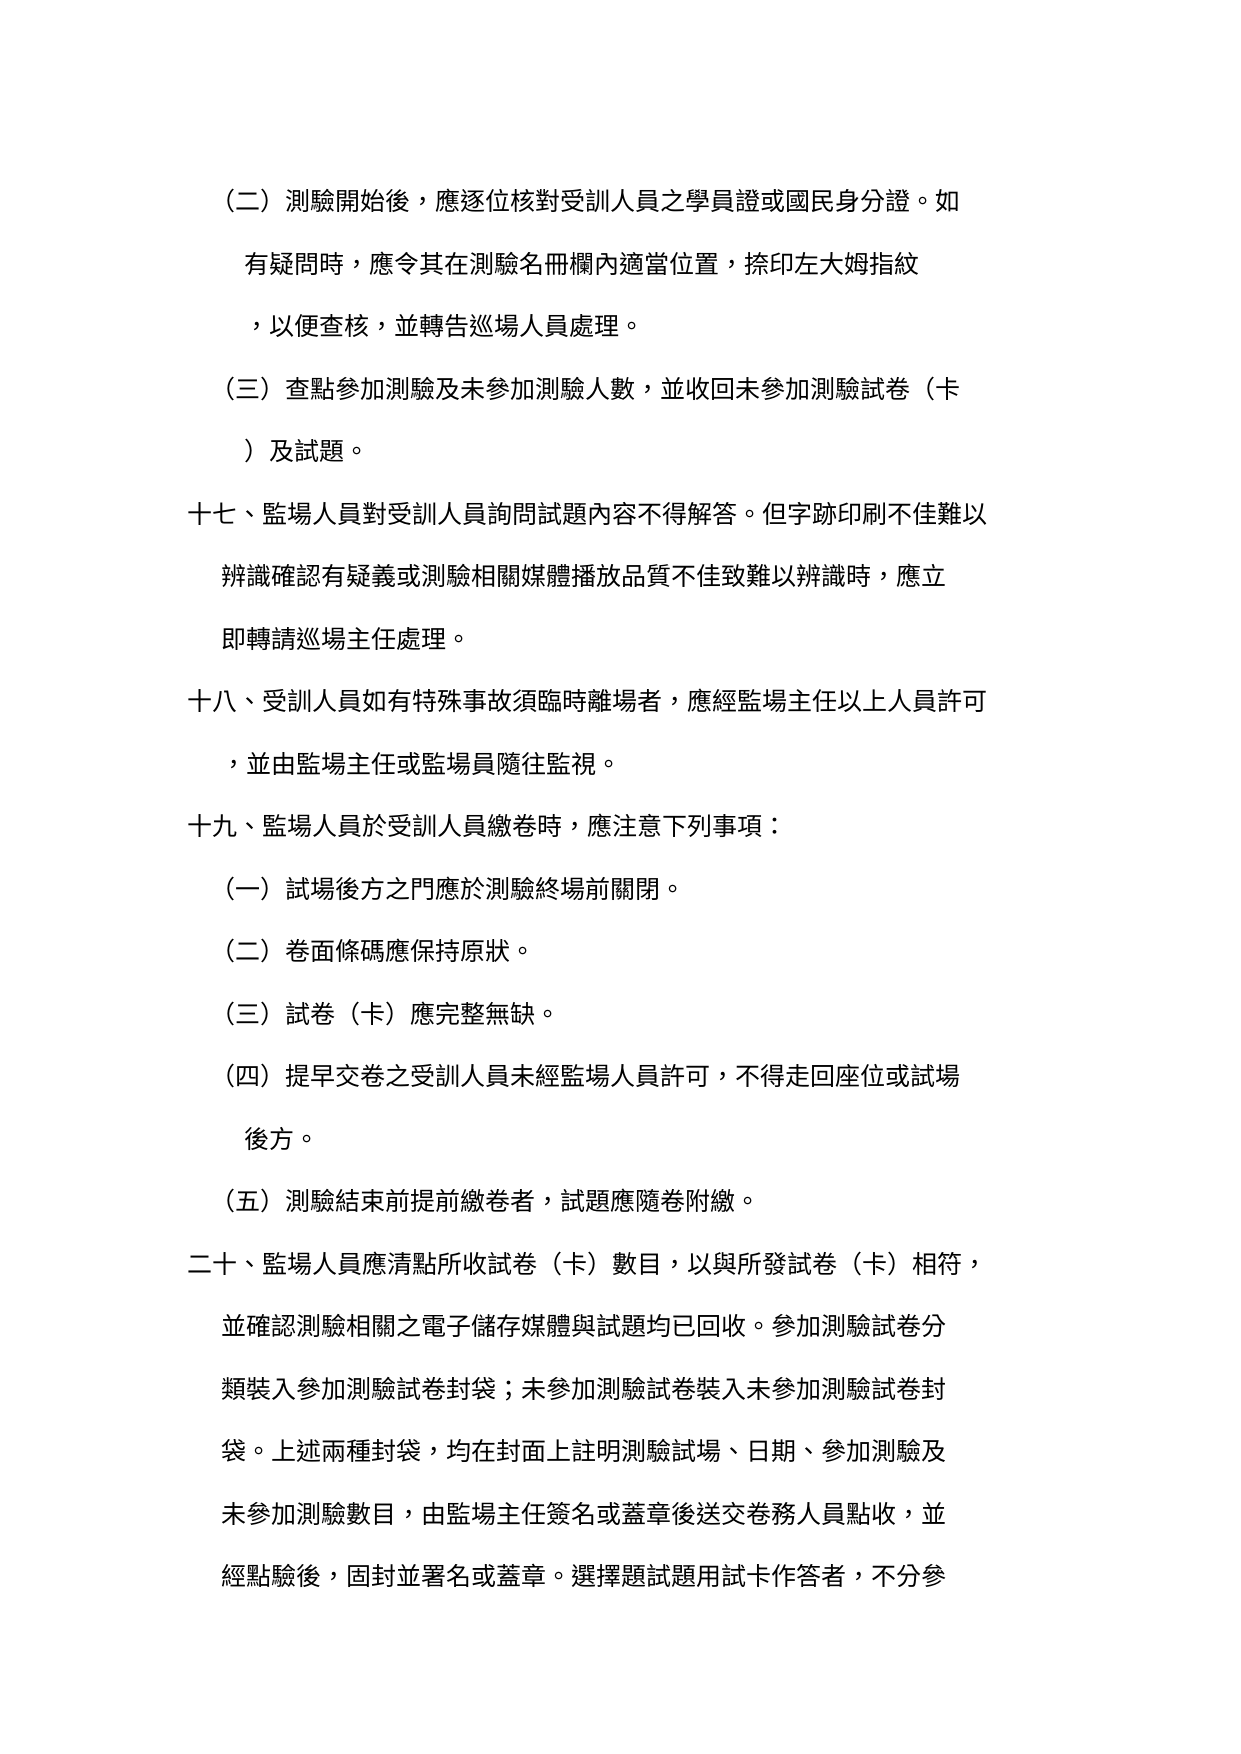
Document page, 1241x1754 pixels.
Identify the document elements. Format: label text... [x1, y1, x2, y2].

text （一）試場後方之門應於測驗終場前關閉。 [187, 846, 1053, 908]
text ，並由監場主任或監場員隨往監視。 [187, 721, 1053, 783]
text 即轉請巡場主任處理。 [187, 596, 1053, 658]
text ）及試題。 [187, 408, 1053, 471]
text 二十、監場人員應清點所收試卷（卡）數目，以與所發試卷（卡）相符， [187, 1221, 1053, 1283]
text 十七、監場人員對受訓人員詢問試題內容不得解答。但字跡印刷不佳難以 [187, 471, 1053, 533]
text （四）提早交卷之受訓人員未經監場人員許可，不得走回座位或試場 [187, 1033, 1053, 1096]
text （五）測驗結束前提前繳卷者，試題應隨卷附繳。 [187, 1158, 1053, 1221]
text 十九、監場人員於受訓人員繳卷時，應注意下列事項： [187, 783, 1053, 846]
text 後方。 [187, 1096, 1053, 1158]
text 有疑問時，應令其在測驗名冊欄內適當位置，捺印左大姆指紋 [187, 221, 1053, 283]
text （三）試卷（卡）應完整無缺。 [187, 971, 1053, 1033]
text 袋。上述兩種封袋，均在封面上註明測驗試場、日期、參加測驗及 [187, 1408, 1053, 1471]
text （二）測驗開始後，應逐位核對受訓人員之學員證或國民身分證。如 [187, 158, 1053, 221]
text 未參加測驗數目，由監場主任簽名或蓋章後送交卷務人員點收，並 [187, 1471, 1053, 1533]
text ，以便查核，並轉告巡場人員處理。 [187, 283, 1053, 346]
text （二）卷面條碼應保持原狀。 [187, 908, 1053, 971]
text 辨識確認有疑義或測驗相關媒體播放品質不佳致難以辨識時，應立 [187, 533, 1053, 596]
text （三）查點參加測驗及未參加測驗人數，並收回未參加測驗試卷（卡 [187, 346, 1053, 408]
text 十八、受訓人員如有特殊事故須臨時離場者，應經監場主任以上人員許可 [187, 658, 1053, 721]
text 類裝入參加測驗試卷封袋；未參加測驗試卷裝入未參加測驗試卷封 [187, 1346, 1053, 1408]
text 並確認測驗相關之電子儲存媒體與試題均已回收。參加測驗試卷分 [187, 1283, 1053, 1346]
text 經點驗後，固封並署名或蓋章。選擇題試題用試卡作答者，不分參 [187, 1533, 1053, 1596]
